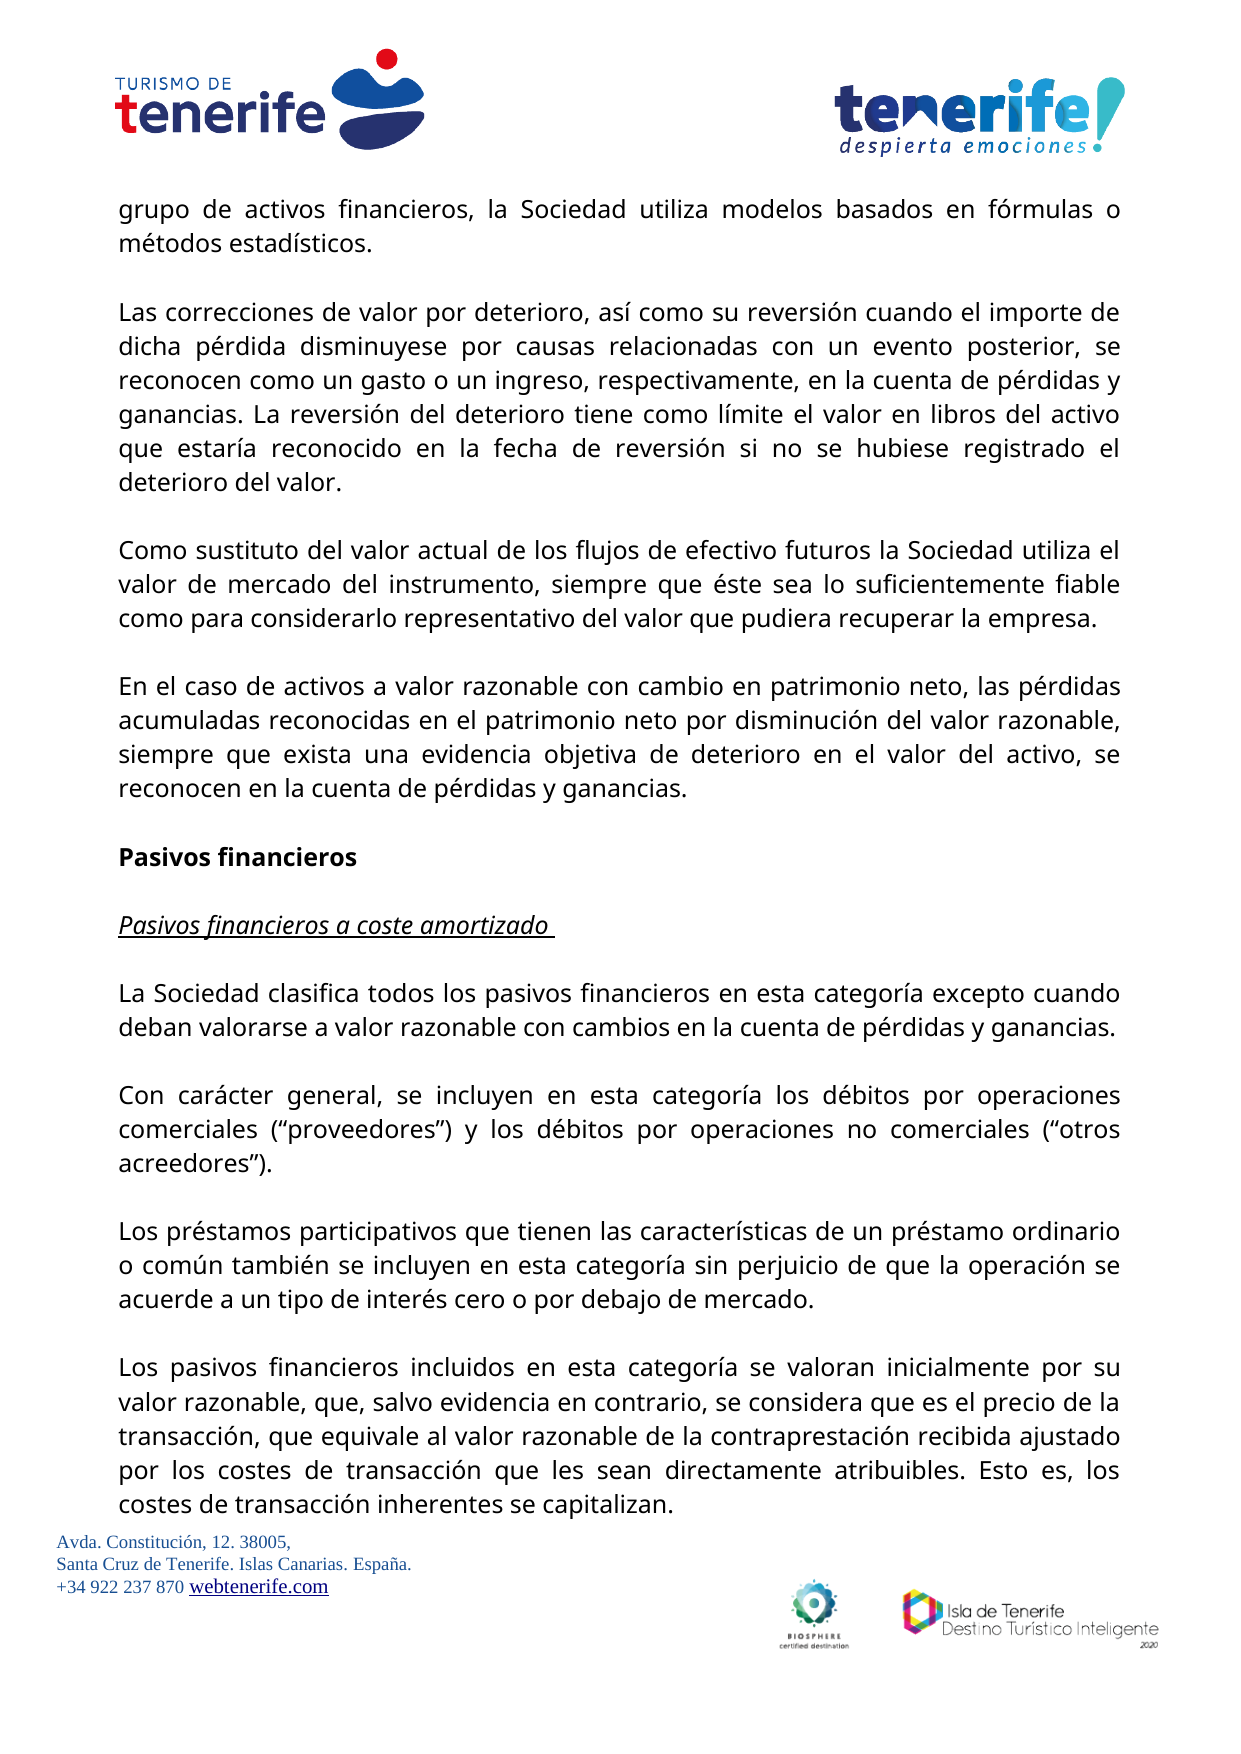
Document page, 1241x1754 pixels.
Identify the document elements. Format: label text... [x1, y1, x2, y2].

text La Sociedad clasifica todos los pasivos financieros en esta categoría excepto cuando deban valorarse a valor razonable con cambios en la cuenta de pérdidas y ganancias. [118, 975, 1122, 1043]
text Con carácter general, se incluyen en esta categoría los débitos por operaciones comerciales (“proveedores”) y los débitos por operaciones no comerciales (“otros acreedores”). [118, 1078, 1122, 1180]
text Los pasivos financieros incluidos en esta categoría se valoran inicialmente por su valor razonable, que, salvo evidencia en contrario, se considera que es el precio de la transacción, que equivale al valor razonable de la contraprestación recibida ajustado por los costes de transacción que les sean directamente atribuibles. Esto es, los costes de transacción inherentes se capitalizan. [118, 1350, 1122, 1520]
text Los préstamos participativos que tienen las características de un préstamo ordinario o común también se incluyen en esta categoría sin perjuicio de que la operación se acuerde a un tipo de interés cero o por debajo de mercado. [118, 1214, 1122, 1316]
text Pasivos financieros a coste amortizado [118, 907, 1122, 941]
text En el caso de activos a valor razonable con cambio en patrimonio neto, las pérdidas acumuladas reconocidas en el patrimonio neto por disminución del valor razonable, siempre que exista una evidencia objetiva de deterioro en el valor del activo, se reconocen en la cuenta de pérdidas y ganancias. [118, 669, 1122, 805]
text En caso de que exista dicha evidencia, la pérdida por deterioro se calcula como la diferencia entre el valor en libros y el valor actual de los flujos de efectivo futuros, incluidos, en su caso, los procedentes de la ejecución de las garantías reales y personales, que se estima van a generar, descontados al tipo de interés efectivo calculado en el momento de su reconocimiento inicial. Para los activos financieros a tipo de interés variable, se emplea el tipo de interés efectivo que corresponda a la fecha de cierre de las cuentas anuales de acuerdo con las condiciones contractuales. En el cálculo de las pérdidas por deterioro de un grupo de activos financieros, la Sociedad utiliza modelos basados en fórmulas o métodos estadísticos. [118, 192, 1122, 260]
text Como sustituto del valor actual de los flujos de efectivo futuros la Sociedad utiliza el valor de mercado del instrumento, siempre que éste sea lo suficientemente fiable como para considerarlo representativo del valor que pudiera recuperar la empresa. [118, 533, 1122, 635]
text Pasivos financieros [118, 839, 1122, 873]
text Las correcciones de valor por deterioro, así como su reversión cuando el importe de dicha pérdida disminuyese por causas relacionadas con un evento posterior, se reconocen como un gasto o un ingreso, respectivamente, en la cuenta de pérdidas y ganancias. La reversión del deterioro tiene como límite el valor en libros del activo que estaría reconocido en la fecha de reversión si no se hubiese registrado el deterioro del valor. [118, 294, 1122, 498]
